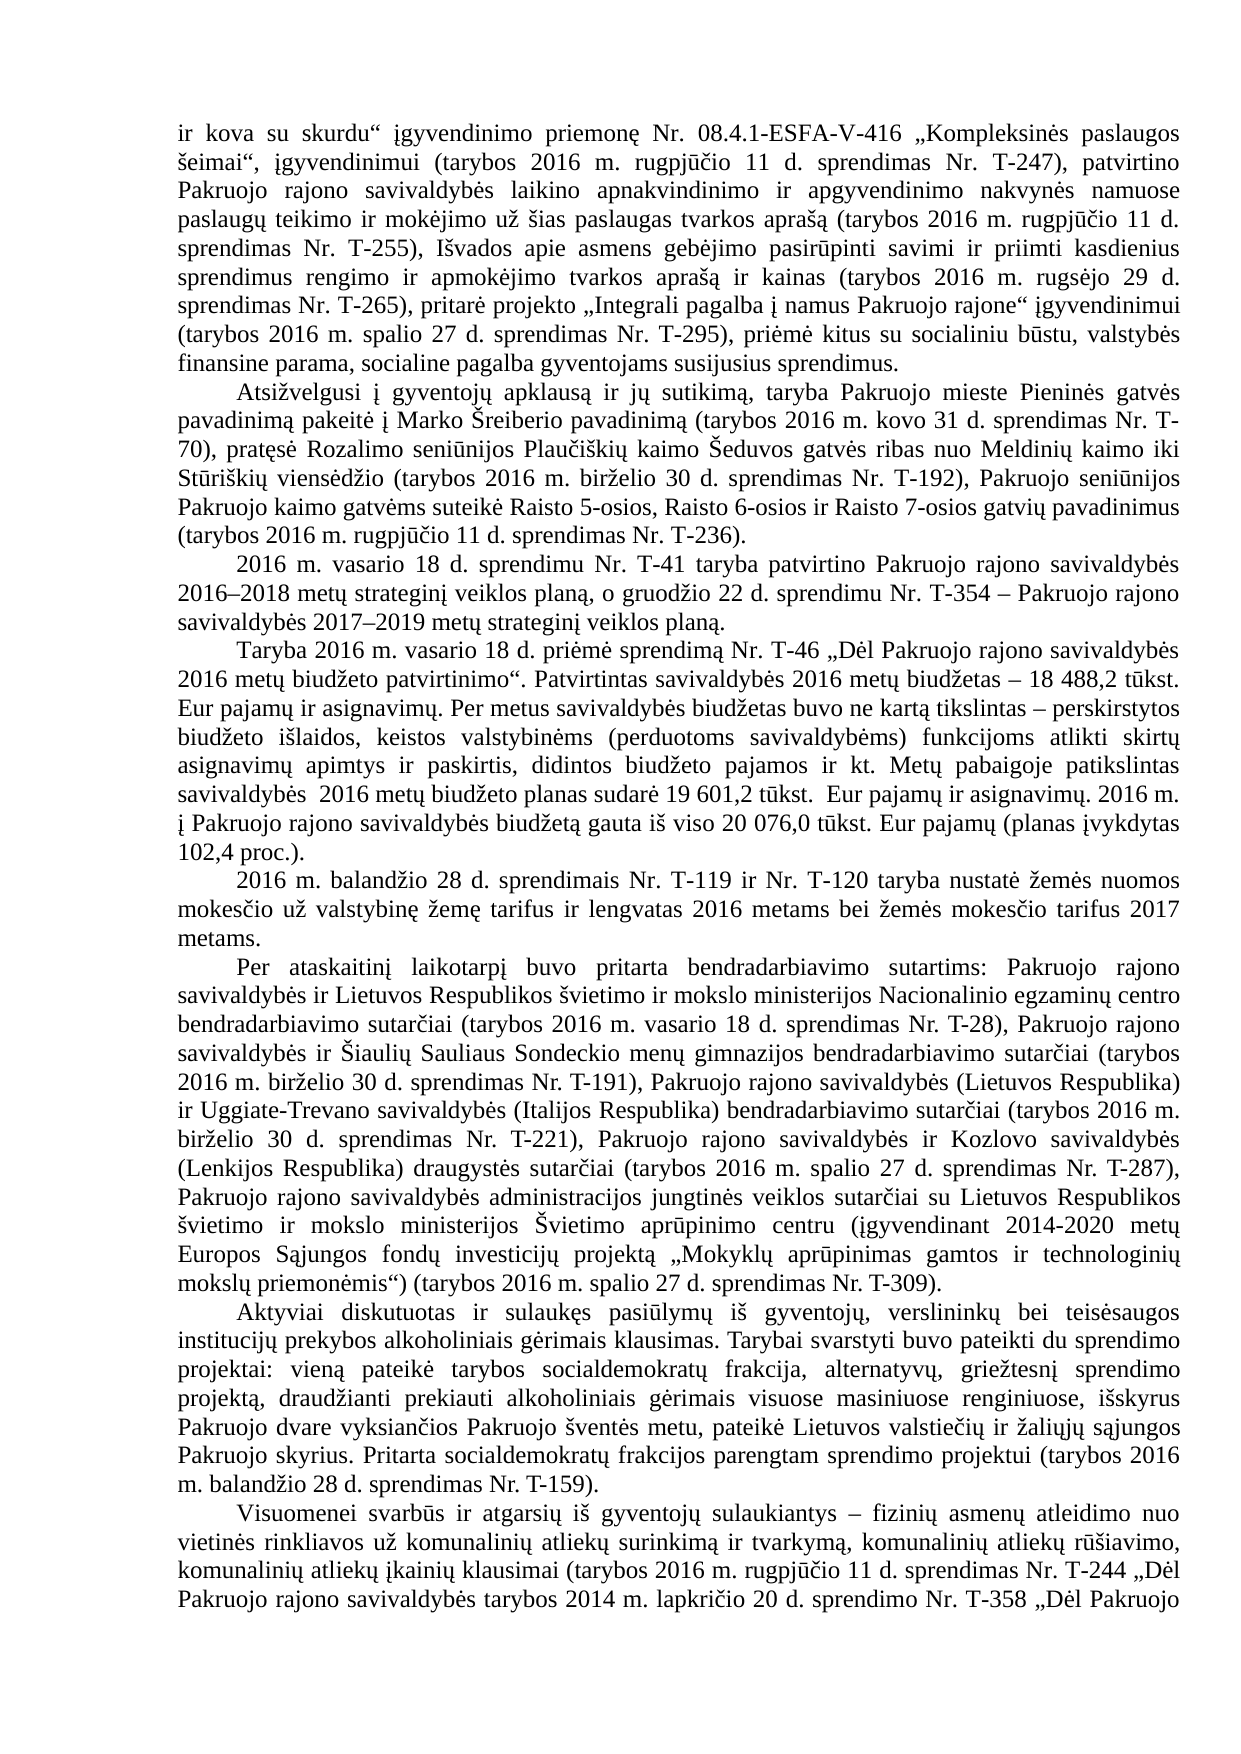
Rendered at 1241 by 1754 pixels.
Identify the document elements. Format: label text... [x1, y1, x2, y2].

text ir kova su skurdu“ įgyvendinimo priemonę Nr. 08.4.1-ESFA-V-416 „Kompleksinės paslaugos šeimai“, įgyvendinimui (tarybos 2016 m. rugpjūčio 11 d. sprendimas Nr. T-247), patvirtino Pakruojo rajono savivaldybės laikino apnakvindinimo ir apgyvendinimo nakvynės namuose paslaugų teikimo ir mokėjimo už šias paslaugas tvarkos aprašą (tarybos 2016 m. rugpjūčio 11 d. sprendimas Nr. T-255), Išvados apie asmens gebėjimo pasirūpinti savimi ir priimti kasdienius sprendimus rengimo ir apmokėjimo tvarkos aprašą ir kainas (tarybos 2016 m. rugsėjo 29 d. sprendimas Nr. T-265), pritarė projekto „Integrali pagalba į namus Pakruojo rajone“ įgyvendinimui (tarybos 2016 m. spalio 27 d. sprendimas Nr. T-295), priėmė kitus su socialiniu būstu, valstybės finansine parama, socialine pagalba gyventojams susijusius sprendimus. [177, 118, 1181, 377]
text Per ataskaitinį laikotarpį buvo pritarta bendradarbiavimo sutartims: Pakruojo rajono savivaldybės ir Lietuvos Respublikos švietimo ir mokslo ministerijos Nacionalinio egzaminų centro bendradarbiavimo sutarčiai (tarybos 2016 m. vasario 18 d. sprendimas Nr. T-28), Pakruojo rajono savivaldybės ir Šiaulių Sauliaus Sondeckio menų gimnazijos bendradarbiavimo sutarčiai (tarybos 2016 m. birželio 30 d. sprendimas Nr. T-191), Pakruojo rajono savivaldybės (Lietuvos Respublika) ir Uggiate-Trevano savivaldybės (Italijos Respublika) bendradarbiavimo sutarčiai (tarybos 2016 m. birželio 30 d. sprendimas Nr. T-221), Pakruojo rajono savivaldybės ir Kozlovo savivaldybės (Lenkijos Respublika) draugystės sutarčiai (tarybos 2016 m. spalio 27 d. sprendimas Nr. T-287), Pakruojo rajono savivaldybės administracijos jungtinės veiklos sutarčiai su Lietuvos Respublikos švietimo ir mokslo ministerijos Švietimo aprūpinimo centru (įgyvendinant 2014-2020 metų Europos Sąjungos fondų investicijų projektą „Mokyklų aprūpinimas gamtos ir technologinių mokslų priemonėmis“) (tarybos 2016 m. spalio 27 d. sprendimas Nr. T-309). [177, 952, 1181, 1297]
text Aktyviai diskutuotas ir sulaukęs pasiūlymų iš gyventojų, verslininkų bei teisėsaugos institucijų prekybos alkoholiniais gėrimais klausimas. Tarybai svarstyti buvo pateikti du sprendimo projektai: vieną pateikė tarybos socialdemokratų frakcija, alternatyvų, griežtesnį sprendimo projektą, draudžianti prekiauti alkoholiniais gėrimais visuose masiniuose renginiuose, išskyrus Pakruojo dvare vyksiančios Pakruojo šventės metu, pateikė Lietuvos valstiečių ir žaliųjų sąjungos Pakruojo skyrius. Pritarta socialdemokratų frakcijos parengtam sprendimo projektui (tarybos 2016 m. balandžio 28 d. sprendimas Nr. T-159). [177, 1297, 1181, 1498]
text Visuomenei svarbūs ir atgarsių iš gyventojų sulaukiantys – fizinių asmenų atleidimo nuo vietinės rinkliavos už komunalinių atliekų surinkimą ir tvarkymą, komunalinių atliekų rūšiavimo, komunalinių atliekų įkainių klausimai (tarybos 2016 m. rugpjūčio 11 d. sprendimas Nr. T-244 „Dėl Pakruojo rajono savivaldybės tarybos 2014 m. lapkričio 20 d. sprendimo Nr. T-358 „Dėl Pakruojo [177, 1498, 1181, 1613]
text 2016 m. vasario 18 d. sprendimu Nr. T-41 taryba patvirtino Pakruojo rajono savivaldybės 2016–2018 metų strateginį veiklos planą, o gruodžio 22 d. sprendimu Nr. T-354 – Pakruojo rajono savivaldybės 2017–2019 metų strateginį veiklos planą. [177, 549, 1181, 636]
text Taryba 2016 m. vasario 18 d. priėmė sprendimą Nr. T-46 „Dėl Pakruojo rajono savivaldybės 2016 metų biudžeto patvirtinimo“. Patvirtintas savivaldybės 2016 metų biudžetas – 18 488,2 tūkst. Eur pajamų ir asignavimų. Per metus savivaldybės biudžetas buvo ne kartą tikslintas – perskirstytos biudžeto išlaidos, keistos valstybinėms (perduotoms savivaldybėms) funkcijoms atlikti skirtų asignavimų apimtys ir paskirtis, didintos biudžeto pajamos ir kt. Metų pabaigoje patikslintas savivaldybės 2016 metų biudžeto planas sudarė 19 601,2 tūkst. Eur pajamų ir asignavimų. 2016 m. į Pakruojo rajono savivaldybės biudžetą gauta iš viso 20 076,0 tūkst. Eur pajamų (planas įvykdytas 102,4 proc.). [177, 636, 1181, 866]
text Atsižvelgusi į gyventojų apklausą ir jų sutikimą, taryba Pakruojo mieste Pieninės gatvės pavadinimą pakeitė į Marko Šreiberio pavadinimą (tarybos 2016 m. kovo 31 d. sprendimas Nr. T-70), pratęsė Rozalimo seniūnijos Plaučiškių kaimo Šeduvos gatvės ribas nuo Meldinių kaimo iki Stūriškių viensėdžio (tarybos 2016 m. birželio 30 d. sprendimas Nr. T-192), Pakruojo seniūnijos Pakruojo kaimo gatvėms suteikė Raisto 5-osios, Raisto 6-osios ir Raisto 7-osios gatvių pavadinimus (tarybos 2016 m. rugpjūčio 11 d. sprendimas Nr. T-236). [177, 377, 1181, 549]
text 2016 m. balandžio 28 d. sprendimais Nr. T-119 ir Nr. T-120 taryba nustatė žemės nuomos mokesčio už valstybinę žemę tarifus ir lengvatas 2016 metams bei žemės mokesčio tarifus 2017 metams. [177, 866, 1181, 952]
